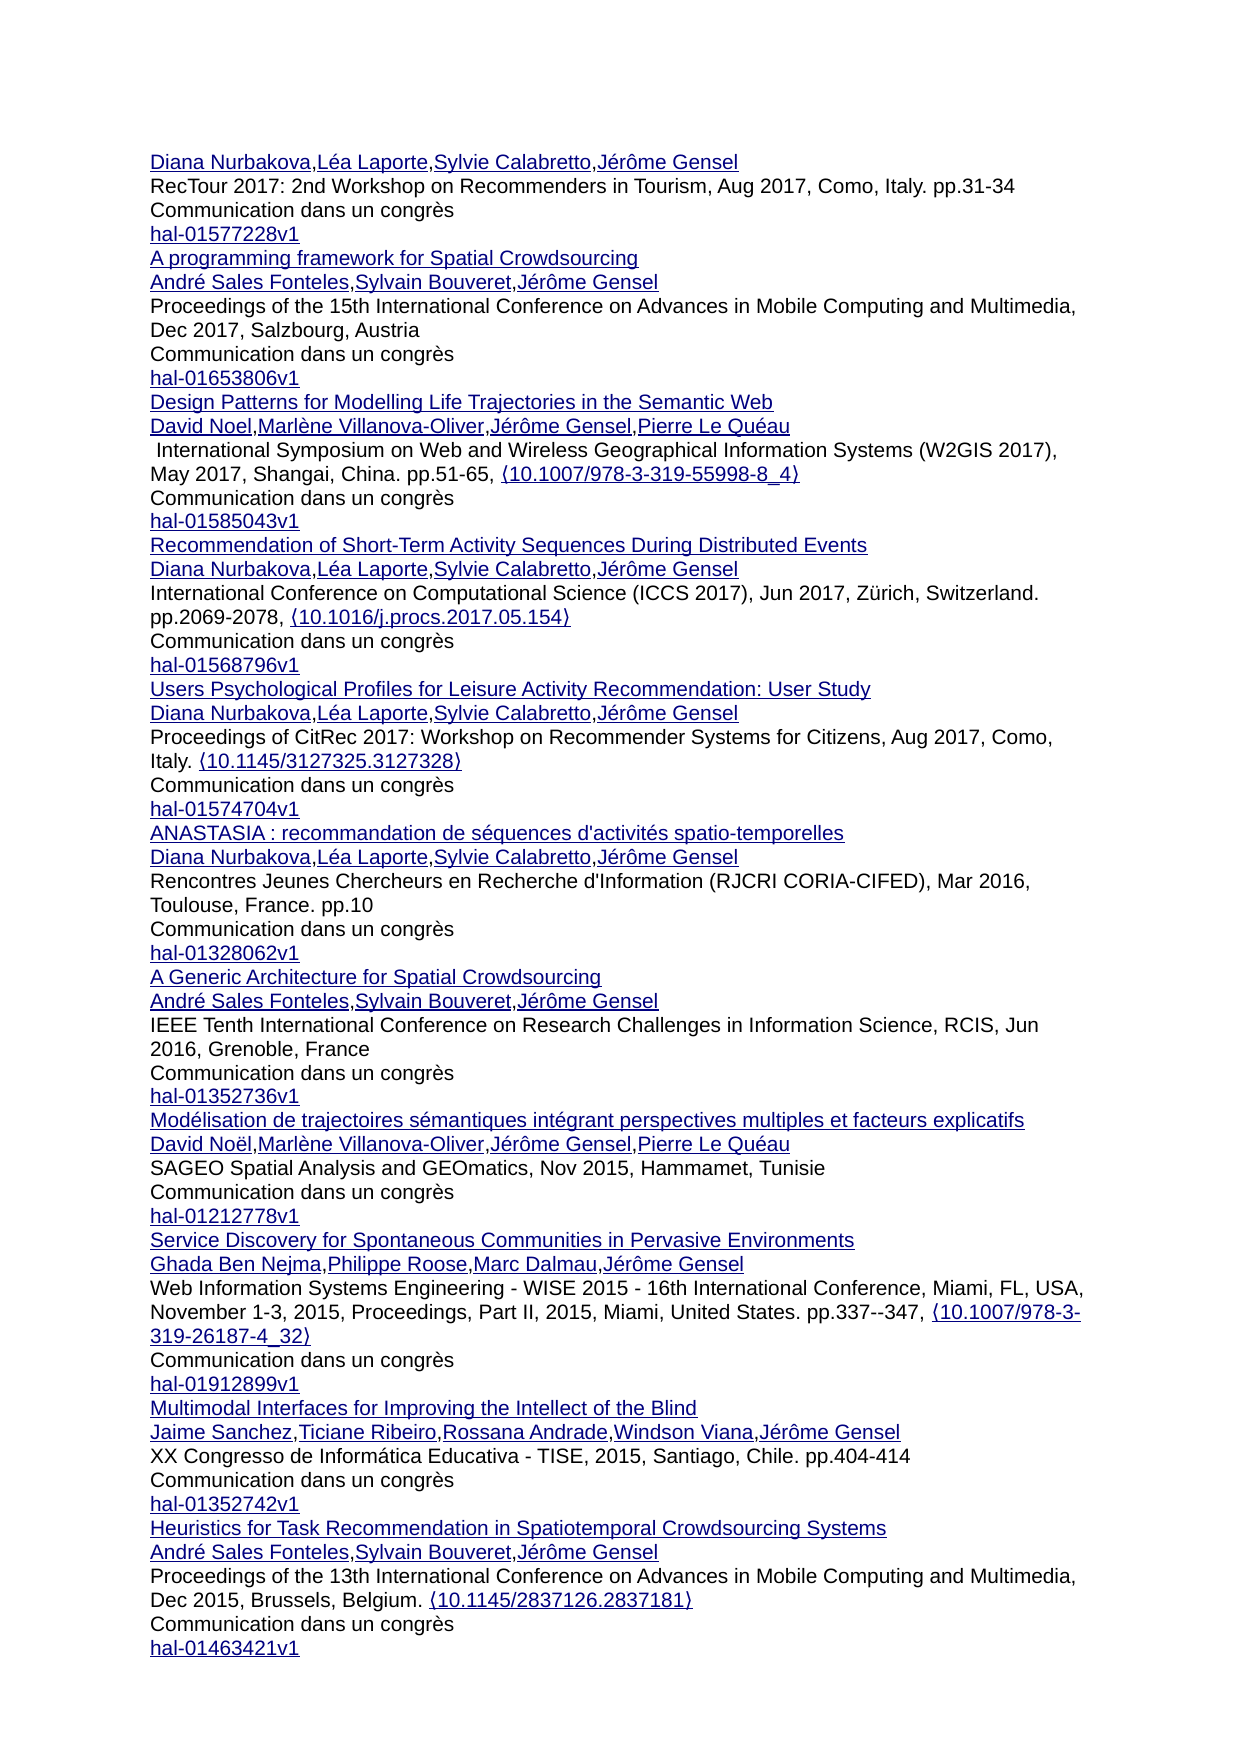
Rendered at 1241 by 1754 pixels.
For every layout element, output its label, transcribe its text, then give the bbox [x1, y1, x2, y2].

table_cell Users Psychological Profiles for Leisure Activity Recommendation: User Study Diana Nurbakova,Léa Laporte,Sylvie Calabretto,Jérôme Gensel Proceedings of CitRec 2017: Workshop on Recommender Systems for Citizens, Aug 2017, Como, Italy. ⟨10.1145/3127325.3127328⟩ Communication dans un congrès hal-01574704v1 [150, 677, 1090, 821]
table_cell Diana Nurbakova,Léa Laporte,Sylvie Calabretto,Jérôme Gensel RecTour 2017: 2nd Workshop on Recommenders in Tourism, Aug 2017, Como, Italy. pp.31-34 Communication dans un congrès hal-01577228v1 [150, 150, 1090, 246]
table_cell A programming framework for Spatial Crowdsourcing André Sales Fonteles,Sylvain Bouveret,Jérôme Gensel Proceedings of the 15th International Conference on Advances in Mobile Computing and Multimedia, Dec 2017, Salzbourg, Austria Communication dans un congrès hal-01653806v1 [150, 246, 1090, 389]
table_cell Design Patterns for Modelling Life Trajectories in the Semantic Web David Noel,Marlène Villanova-Oliver,Jérôme Gensel,Pierre Le Quéau International Symposium on Web and Wireless Geographical Information Systems (W2GIS 2017), May 2017, Shangai, China. pp.51-65, ⟨10.1007/978-3-319-55998-8_4⟩ Communication dans un congrès hal-01585043v1 [150, 390, 1090, 533]
table_cell ANASTASIA : recommandation de séquences d'activités spatio-temporelles Diana Nurbakova,Léa Laporte,Sylvie Calabretto,Jérôme Gensel Rencontres Jeunes Chercheurs en Recherche d'Information (RJCRI CORIA-CIFED), Mar 2016, Toulouse, France. pp.10 Communication dans un congrès hal-01328062v1 [150, 821, 1090, 964]
table_cell Recommendation of Short-Term Activity Sequences During Distributed Events Diana Nurbakova,Léa Laporte,Sylvie Calabretto,Jérôme Gensel International Conference on Computational Science (ICCS 2017), Jun 2017, Zürich, Switzerland. pp.2069-2078, ⟨10.1016/j.procs.2017.05.154⟩ Communication dans un congrès hal-01568796v1 [150, 533, 1090, 677]
table_cell Service Discovery for Spontaneous Communities in Pervasive Environments Ghada Ben Nejma,Philippe Roose,Marc Dalmau,Jérôme Gensel Web Information Systems Engineering - WISE 2015 - 16th International Conference, Miami, FL, USA, November 1-3, 2015, Proceedings, Part II, 2015, Miami, United States. pp.337--347, ⟨10.1007/978-3-319-26187-4_32⟩ Communication dans un congrès hal-01912899v1 [150, 1228, 1090, 1396]
table_cell A Generic Architecture for Spatial Crowdsourcing André Sales Fonteles,Sylvain Bouveret,Jérôme Gensel IEEE Tenth International Conference on Research Challenges in Information Science, RCIS, Jun 2016, Grenoble, France Communication dans un congrès hal-01352736v1 [150, 965, 1090, 1108]
table_cell Multimodal Interfaces for Improving the Intellect of the Blind Jaime Sanchez,Ticiane Ribeiro,Rossana Andrade,Windson Viana,Jérôme Gensel XX Congresso de Informática Educativa - TISE, 2015, Santiago, Chile. pp.404-414 Communication dans un congrès hal-01352742v1 [150, 1396, 1090, 1516]
table_cell Heuristics for Task Recommendation in Spatiotemporal Crowdsourcing Systems André Sales Fonteles,Sylvain Bouveret,Jérôme Gensel Proceedings of the 13th International Conference on Advances in Mobile Computing and Multimedia, Dec 2015, Brussels, Belgium. ⟨10.1145/2837126.2837181⟩ Communication dans un congrès hal-01463421v1 [150, 1516, 1090, 1659]
table_cell Modélisation de trajectoires sémantiques intégrant perspectives multiples et facteurs explicatifs David Noël,Marlène Villanova-Oliver,Jérôme Gensel,Pierre Le Quéau SAGEO Spatial Analysis and GEOmatics, Nov 2015, Hammamet, Tunisie Communication dans un congrès hal-01212778v1 [150, 1108, 1090, 1228]
